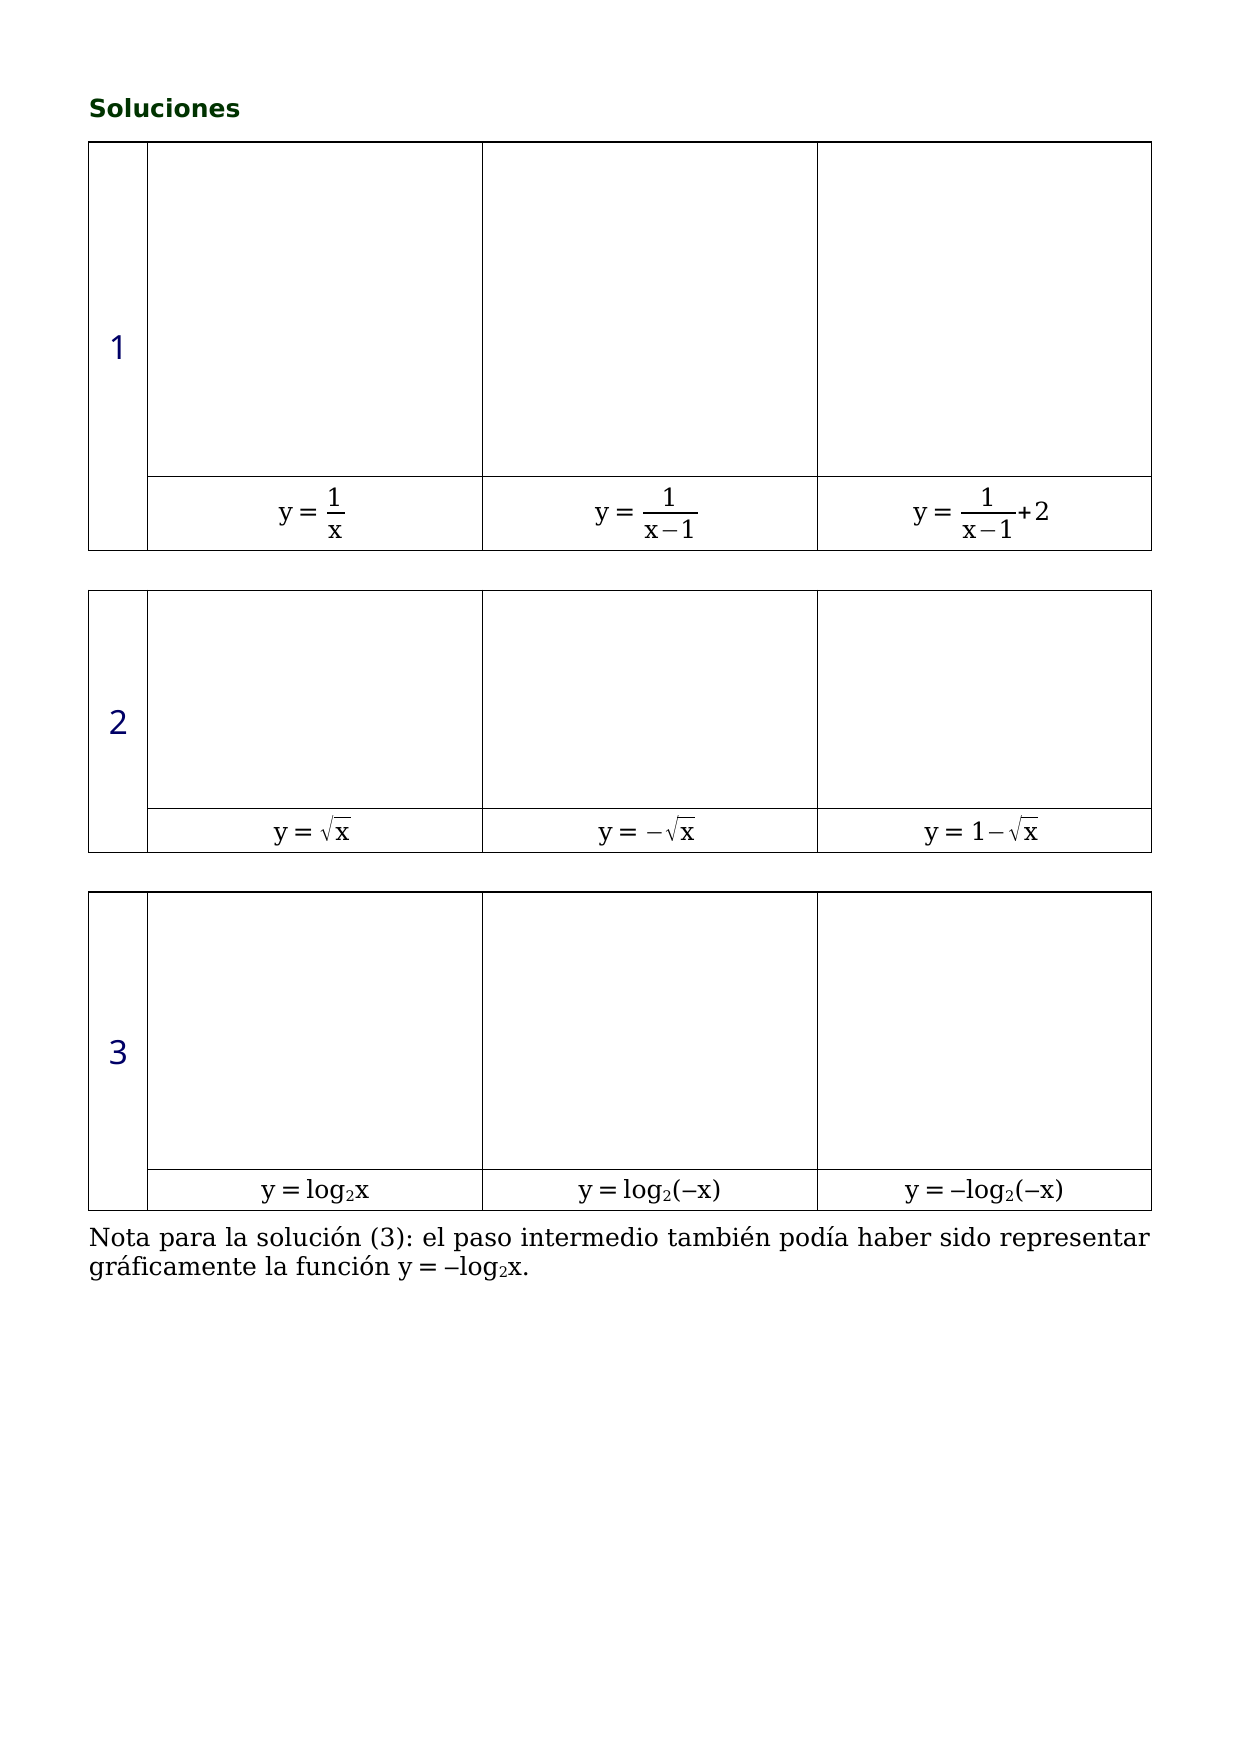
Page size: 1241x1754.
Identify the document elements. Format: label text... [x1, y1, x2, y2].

text Nota para la solución (3): el paso intermedio también podía haber sido representar gráficamente la función y = ‒log2x. [88, 1223, 1152, 1281]
table_header [148, 591, 482, 808]
table_cell y = [148, 477, 482, 550]
table_header [483, 591, 817, 808]
table_header [818, 143, 1151, 476]
table_cell y = log2(‒x) [483, 1170, 817, 1210]
text Soluciones [88, 94, 1152, 124]
table_cell y = ‒log2(‒x) [818, 1170, 1151, 1210]
table_cell y = [148, 809, 482, 852]
table_header [818, 591, 1151, 808]
table_cell y = [818, 809, 1151, 852]
table_header [818, 893, 1151, 1169]
table_cell y = [483, 809, 817, 852]
table_header 3 [89, 893, 147, 1210]
table_cell y = [483, 477, 817, 550]
table_header 2 [89, 591, 147, 852]
table_header 1 [89, 143, 147, 550]
table_cell y = [818, 477, 1151, 550]
table_header [483, 143, 817, 476]
table_header [148, 893, 482, 1169]
table_cell y = log2x [148, 1170, 482, 1210]
table_header [148, 143, 482, 476]
table_header [483, 893, 817, 1169]
